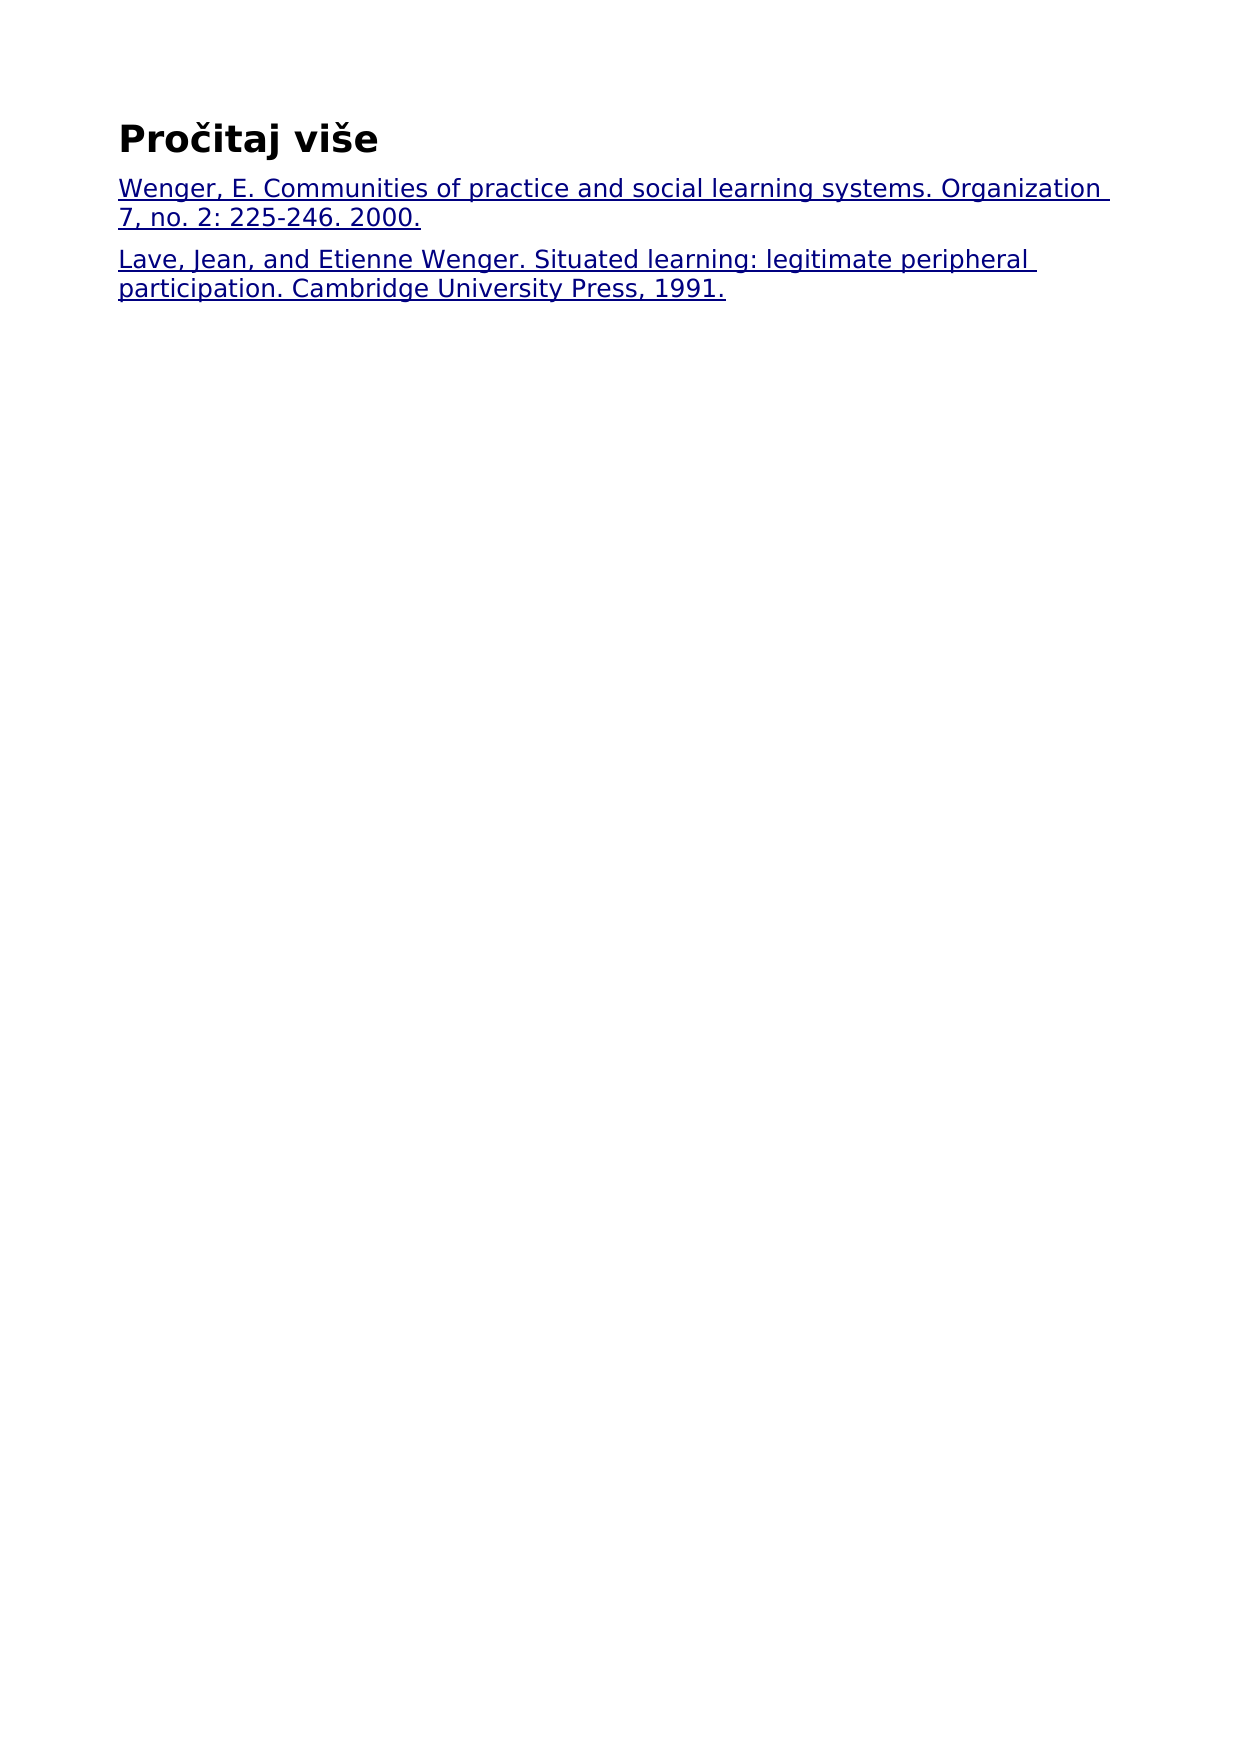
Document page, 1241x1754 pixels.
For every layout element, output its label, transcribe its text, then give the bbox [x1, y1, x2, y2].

text Lave, Jean, and Etienne Wenger. Situated learning: legitimate peripheral participation. Cambridge University Press, 1991. [118, 245, 1122, 303]
text Wenger, E. Communities of practice and social learning systems. Organization 7, no. 2: 225-246. 2000. [118, 174, 1122, 233]
subtitle Pročitaj više [118, 118, 1122, 162]
